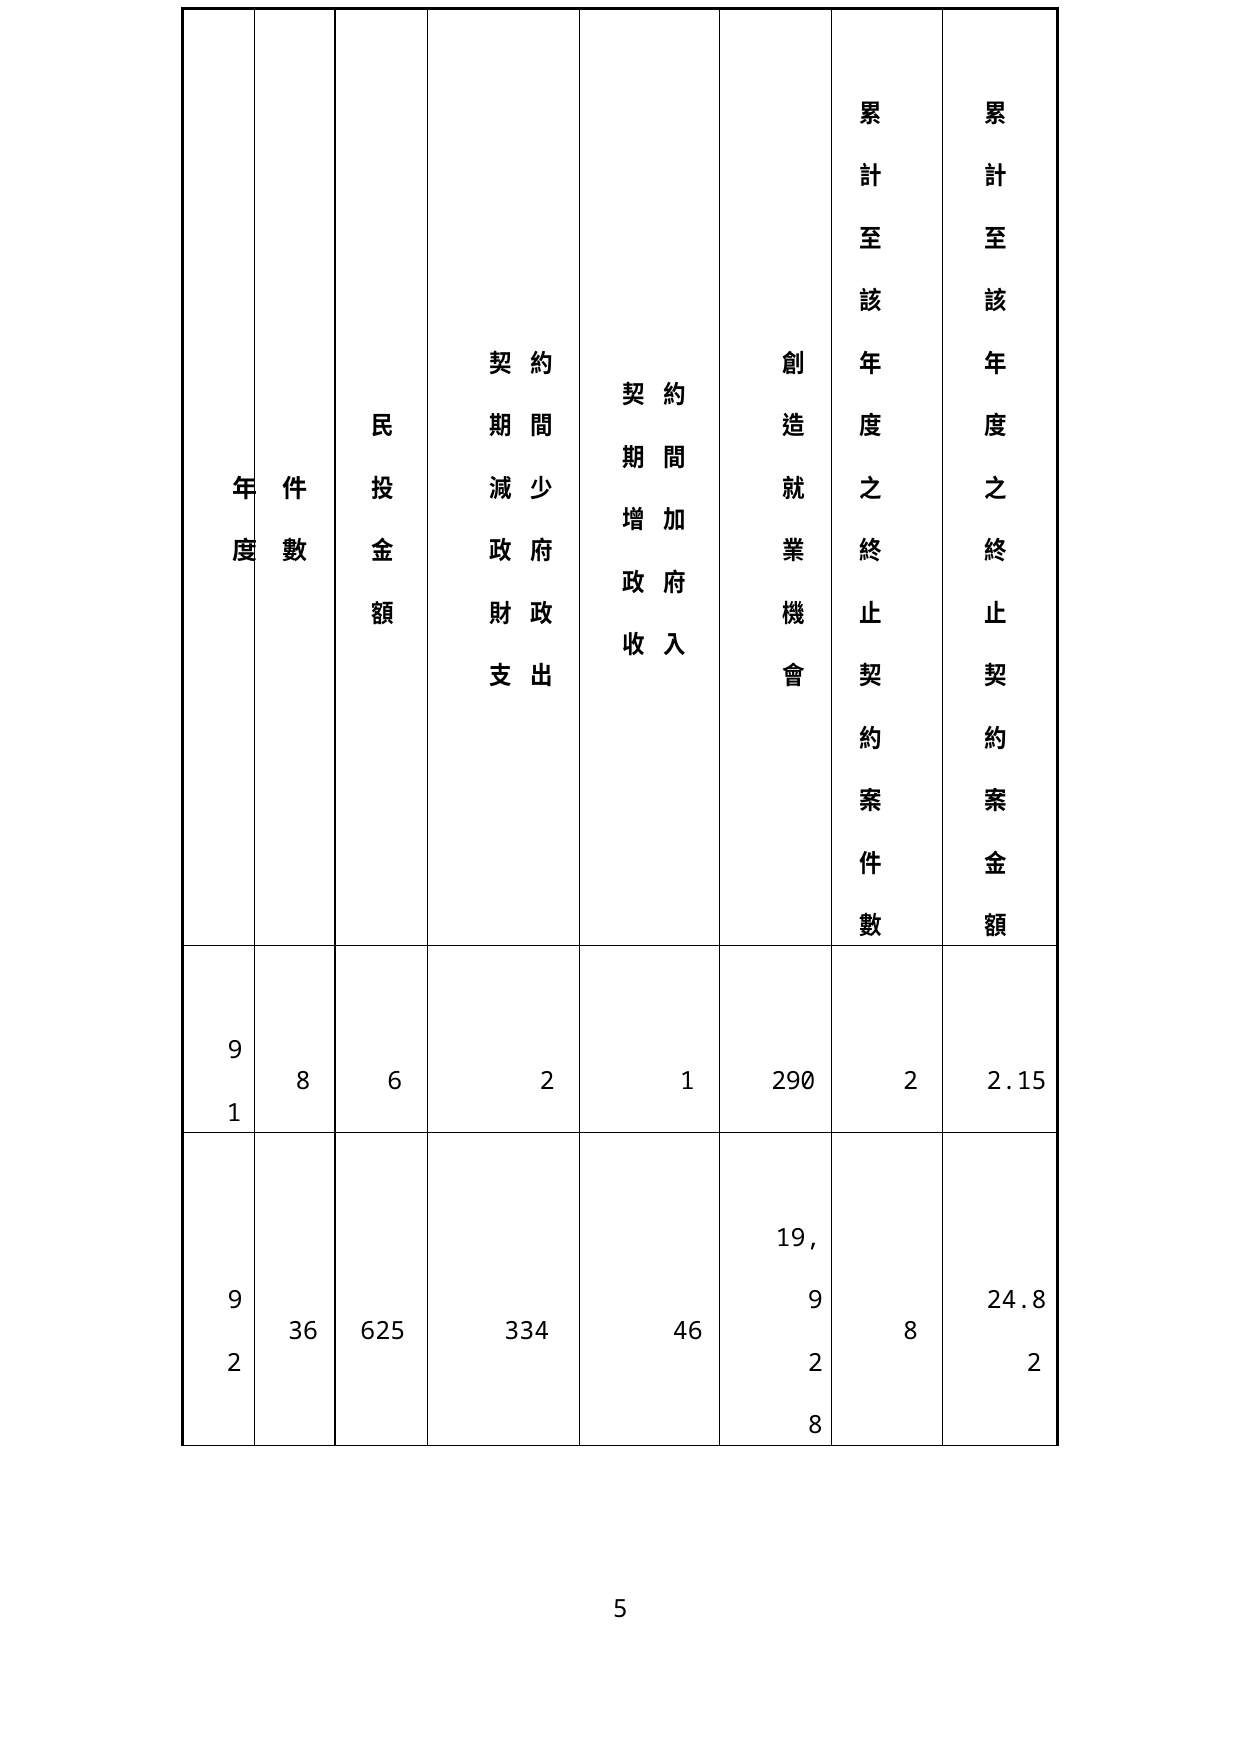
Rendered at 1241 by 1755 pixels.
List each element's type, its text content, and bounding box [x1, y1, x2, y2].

table_header 契約期間減少政府財政支出 [428, 10, 579, 945]
table_header 年度 [184, 10, 254, 945]
table_cell 8 [832, 1133, 942, 1445]
table_cell 46 [580, 1133, 719, 1445]
table_cell 2.15 [943, 946, 1056, 1132]
table_cell 91 [184, 946, 254, 1132]
table_cell 24.82 [943, 1133, 1056, 1445]
table_header 累計至該年度之終止契約案件數 [832, 10, 942, 945]
table_header 創造就業機會 [720, 10, 831, 945]
table_cell 19,928 [720, 1133, 831, 1445]
table_cell 625 [336, 1133, 427, 1445]
table_cell 6 [336, 946, 427, 1132]
table_cell 290 [720, 946, 831, 1132]
table_header 民投金額 [336, 10, 427, 945]
table_header 累計至該年度之終止契約案金額 [943, 10, 1056, 945]
table_cell 2 [428, 946, 579, 1132]
table_cell 1 [580, 946, 719, 1132]
table_cell 8 [255, 946, 334, 1132]
table_cell 2 [832, 946, 942, 1132]
table_header 件數 [255, 10, 334, 945]
table_cell 92 [184, 1133, 254, 1445]
table_cell 36 [255, 1133, 334, 1445]
table_header 契約期間增加政府收入 [580, 10, 719, 945]
table_cell 334 [428, 1133, 579, 1445]
